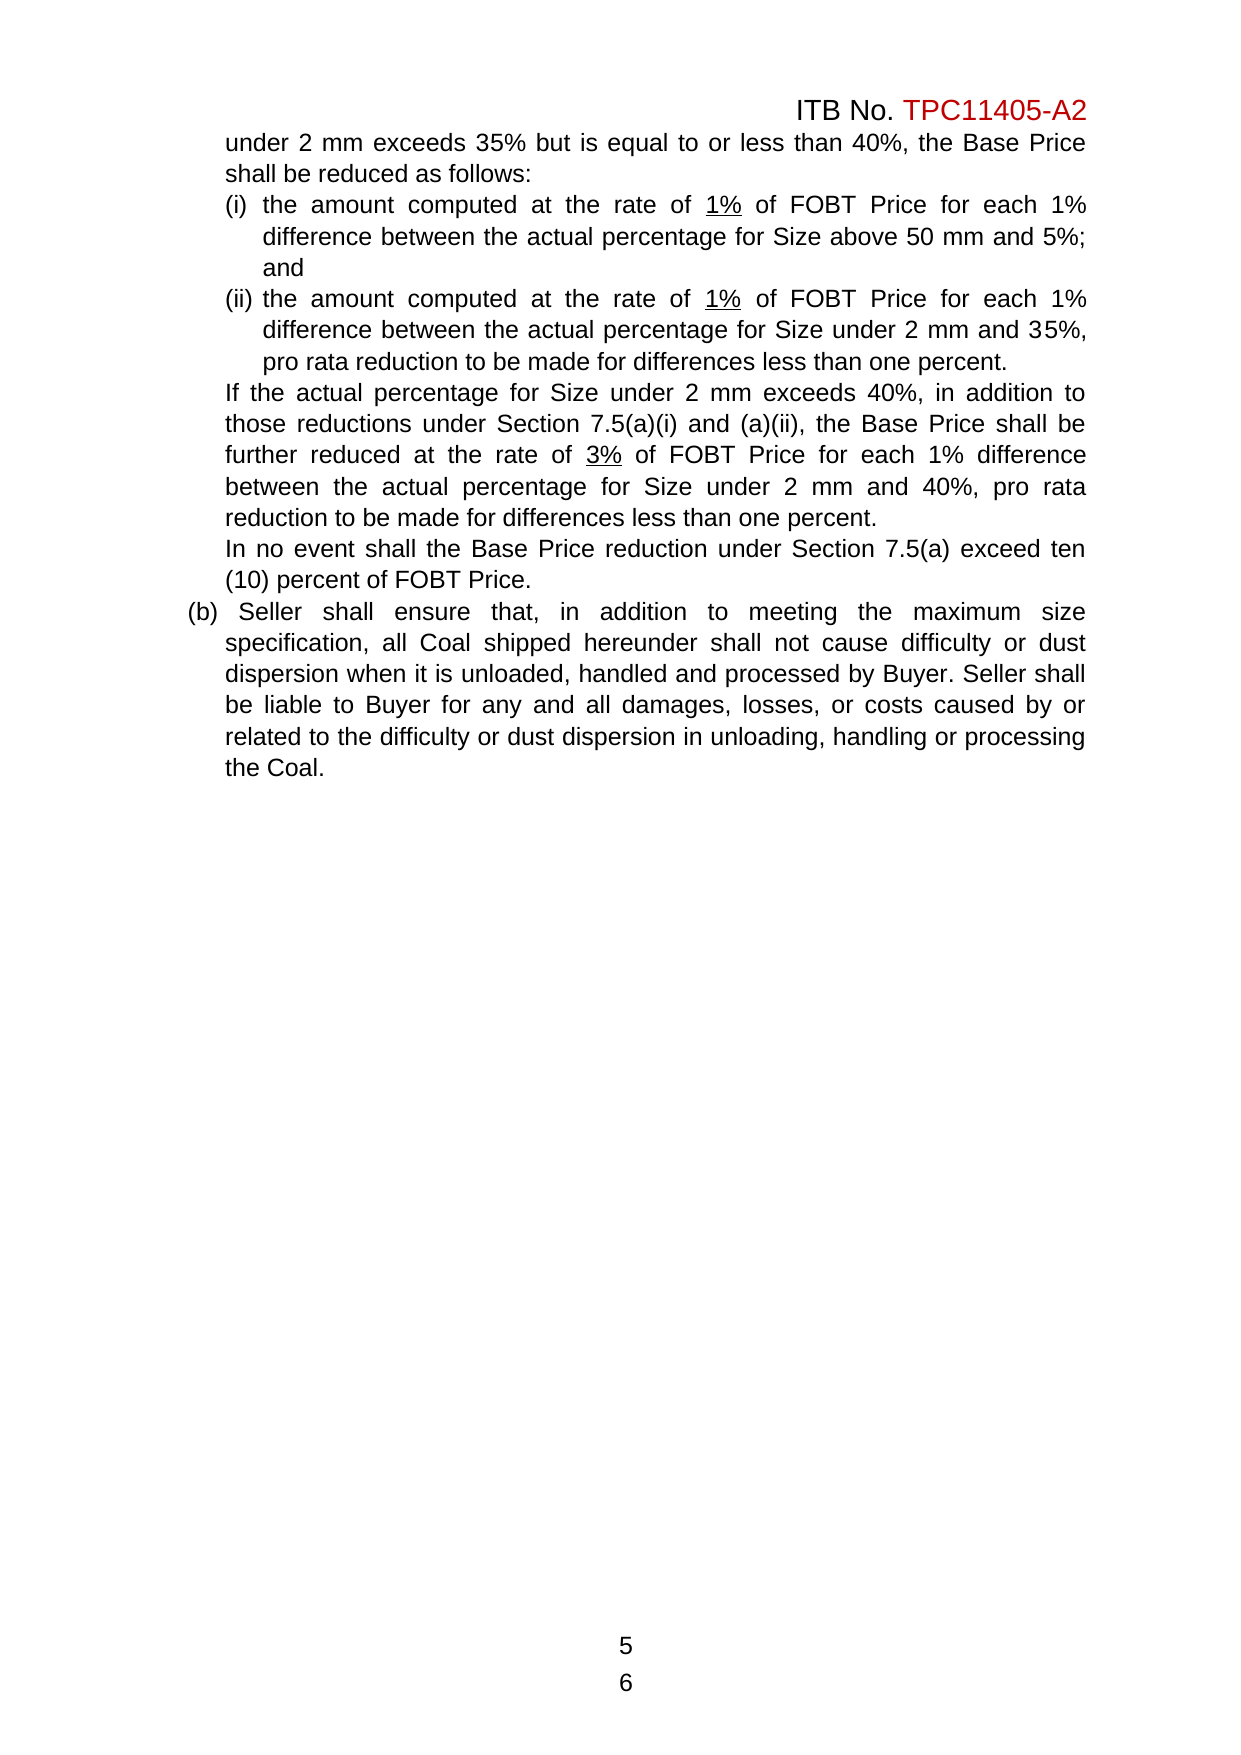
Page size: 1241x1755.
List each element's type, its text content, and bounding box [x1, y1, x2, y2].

text If the actual percentage for Size under 2 mm exceeds 40%, in addition to those reductions under Section 7.5(a)(i) and (a)(ii), the Base Price shall be further reduced at the rate of 3% of FOBT Price for each 1% difference between the actual percentage for Size under 2 mm and 40%, pro rata reduction to be made for differences less than one percent. [225, 376, 1087, 532]
text (i) the amount computed at the rate of 1% of FOBT Price for each 1% difference between the actual percentage for Size above 50 mm and 5%; and [225, 189, 1087, 282]
text (b) Seller shall ensure that, in addition to meeting the maximum size specification, all Coal shipped hereunder shall not cause difficulty or dust dispersion when it is unloaded, handled and processed by Buyer. Seller shall be liable to Buyer for any and all damages, losses, or costs caused by or related to the difficulty or dust dispersion in unloading, handling or processing the Coal. [187, 595, 1087, 782]
text In no event shall the Base Price reduction under Section 7.5(a) exceed ten (10) percent of FOBT Price. [225, 532, 1087, 595]
text (ii) the amount computed at the rate of 1% of FOBT Price for each 1% difference between the actual percentage for Size under 2 mm and 35%, pro rata reduction to be made for differences less than one percent. [225, 282, 1087, 376]
text under 2 mm exceeds 35% but is equal to or less than 40%, the Base Price shall be reduced as follows: [187, 126, 1087, 189]
